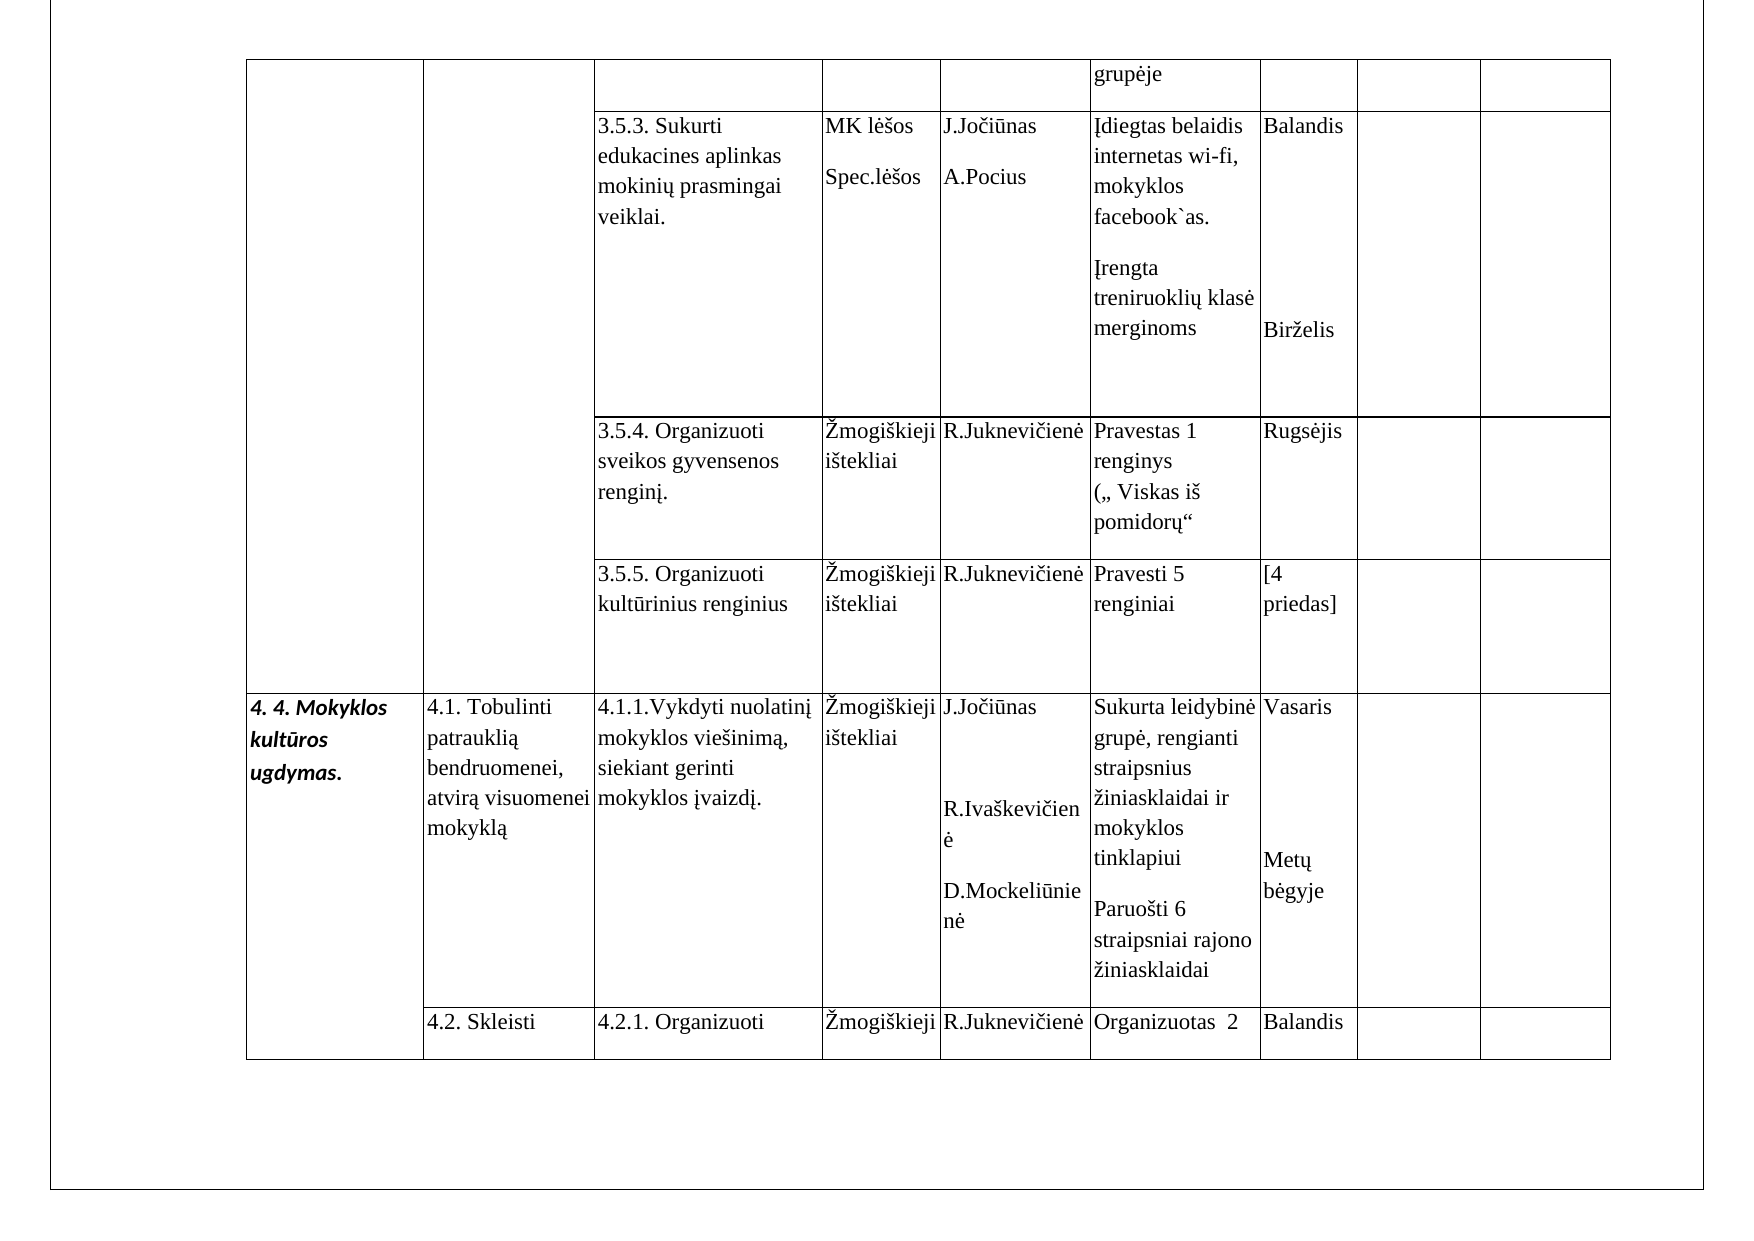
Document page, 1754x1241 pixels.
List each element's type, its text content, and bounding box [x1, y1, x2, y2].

table_cell 3.5.4. Organizuoti sveikos gyvensenos renginį. [595, 418, 822, 559]
table_cell [1358, 112, 1480, 416]
table_cell Žmogiškieji [823, 1008, 940, 1059]
table_cell [1358, 60, 1480, 111]
table_cell Balandis Birželis [1261, 112, 1357, 416]
table_cell [1481, 694, 1610, 1007]
table_cell 3.5.3. Sukurti edukacines aplinkas mokinių prasmingai veiklai. [595, 112, 822, 416]
table_cell [1481, 418, 1610, 559]
table_cell [4 priedas] [1261, 560, 1357, 692]
table_cell Balandis [1261, 1008, 1357, 1059]
table_cell [247, 60, 423, 692]
table_cell R.Juknevičienė [941, 560, 1090, 692]
table_cell [1358, 1008, 1480, 1059]
table_cell [1481, 1008, 1610, 1059]
table_cell [941, 60, 1090, 111]
table_cell grupėje [1091, 60, 1260, 111]
table_cell [1358, 694, 1480, 1007]
table_cell [1261, 60, 1357, 111]
table_cell 4.1. Tobulinti patrauklią bendruomenei, atvirą visuomenei mokyklą [424, 694, 594, 1007]
table_cell Žmogiškieji ištekliai [823, 560, 940, 692]
table_cell R.Juknevičienė [941, 418, 1090, 559]
table_cell J.Jočiūnas R.Ivaškevičienė D.Mockeliūnienė [941, 694, 1090, 1007]
table_cell 3.5.5. Organizuoti kultūrinius renginius [595, 560, 822, 692]
table_cell 4.2.1. Organizuoti [595, 1008, 822, 1059]
table_cell [424, 60, 594, 692]
table_cell [1358, 418, 1480, 559]
table_cell [1481, 112, 1610, 416]
table_cell Vasaris Metų bėgyje [1261, 694, 1357, 1007]
table_cell [1481, 60, 1610, 111]
table_cell Žmogiškieji ištekliai [823, 418, 940, 559]
table_cell [823, 60, 940, 111]
table_cell MK lėšos Spec.lėšos [823, 112, 940, 416]
table_cell 4. 4. Mokyklos kultūros ugdymas. [247, 694, 423, 1059]
table_cell Organizuotas 2 [1091, 1008, 1260, 1059]
table_cell Sukurta leidybinė grupė, rengianti straipsnius žiniasklaidai ir mokyklos tinklapiui Paruošti 6 straipsniai rajono žiniasklaidai [1091, 694, 1260, 1007]
table_cell 4.2. Skleisti [424, 1008, 594, 1059]
table_cell J.Jočiūnas A.Pocius [941, 112, 1090, 416]
table_cell Pravestas 1 renginys („ Viskas iš pomidorų“ [1091, 418, 1260, 559]
table_cell [1358, 560, 1480, 692]
table_cell 4.1.1.Vykdyti nuolatinį mokyklos viešinimą, siekiant gerinti mokyklos įvaizdį. [595, 694, 822, 1007]
table_cell Pravesti 5 renginiai [1091, 560, 1260, 692]
table_cell Įdiegtas belaidis internetas wi-fi, mokyklos facebook`as. Įrengta treniruoklių klasė merginoms [1091, 112, 1260, 416]
table_cell [1481, 560, 1610, 692]
table_cell Rugsėjis [1261, 418, 1357, 559]
table_cell R.Juknevičienė [941, 1008, 1090, 1059]
table_cell Žmogiškieji ištekliai [823, 694, 940, 1007]
table_cell [595, 60, 822, 111]
